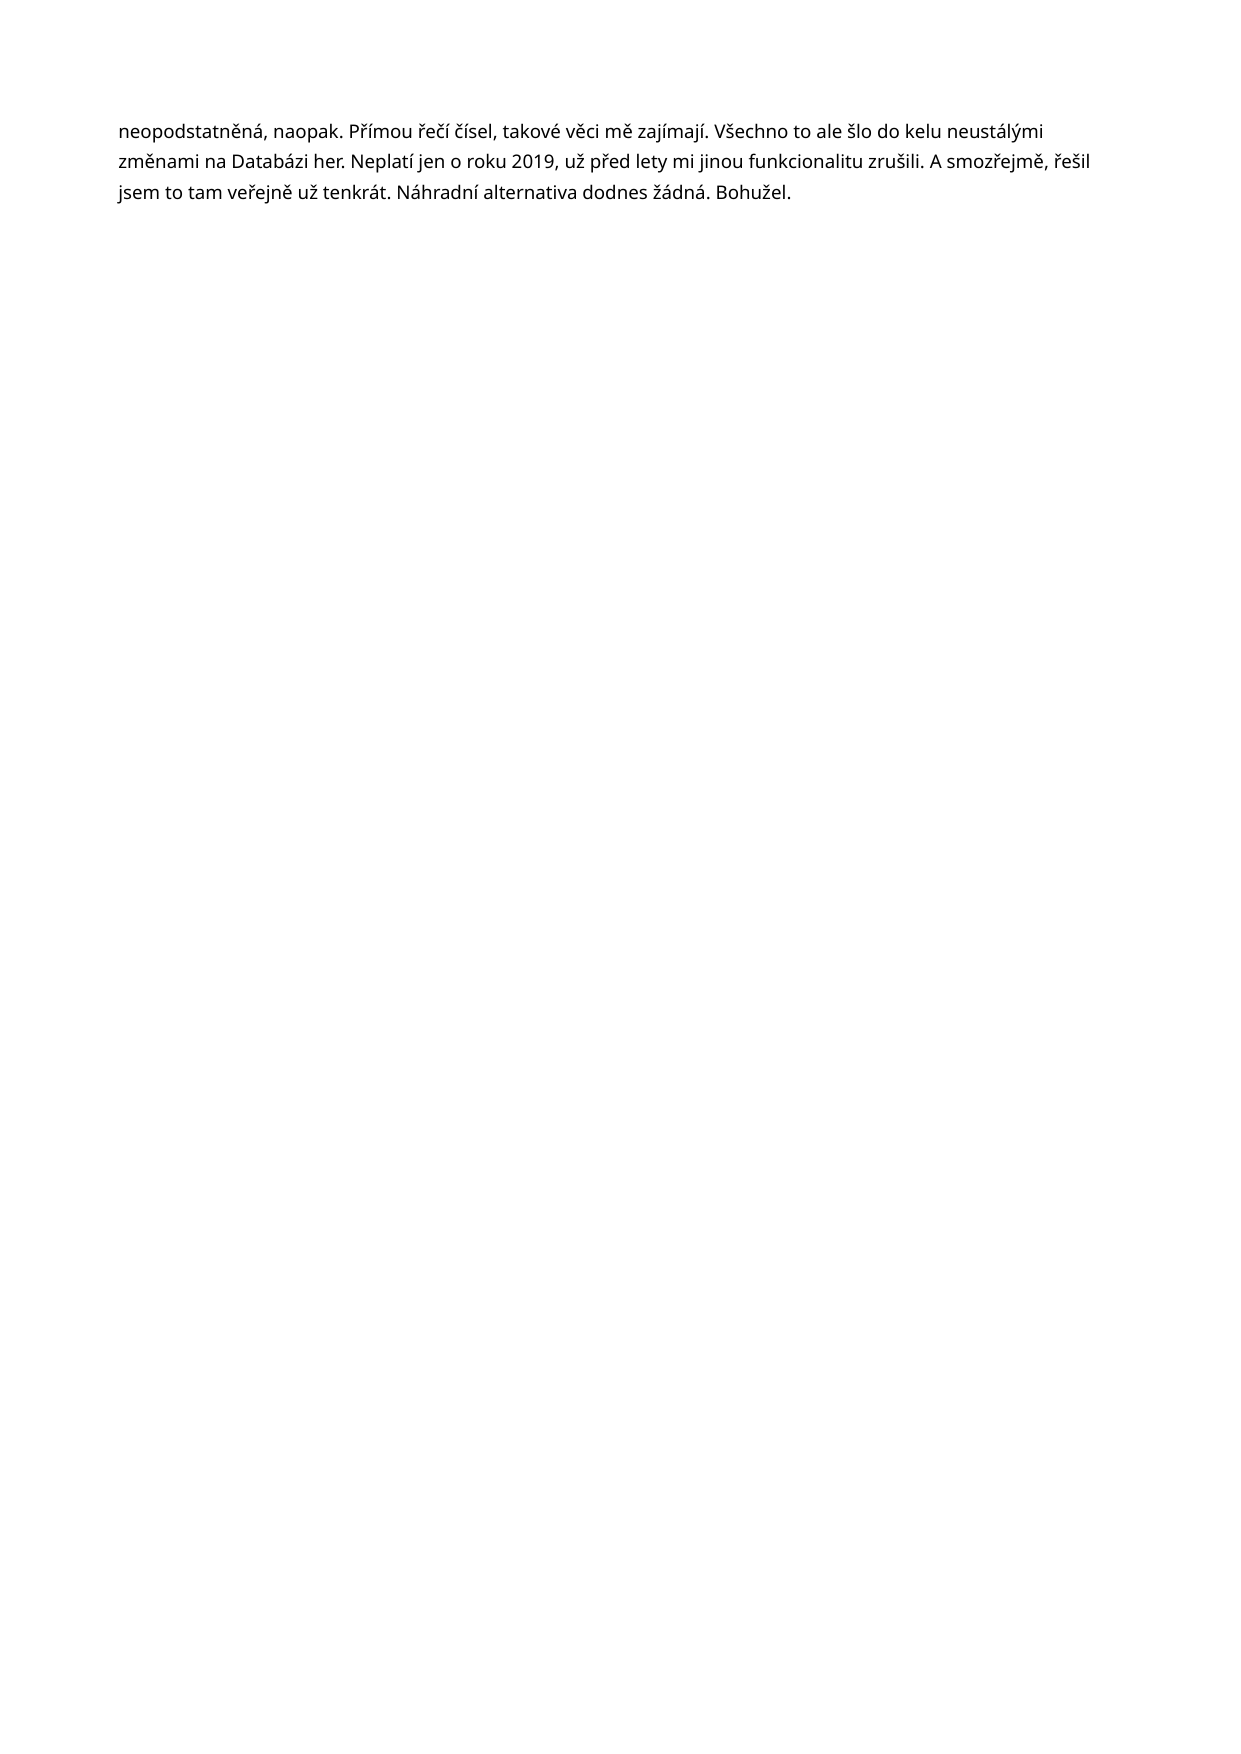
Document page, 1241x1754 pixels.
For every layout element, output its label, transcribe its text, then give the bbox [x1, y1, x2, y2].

text neopodstatněná, naopak. Přímou řečí čísel, takové věci mě zajímají. Všechno to ale šlo do kelu neustálými změnami na Databázi her. Neplatí jen o roku 2019, už před lety mi jinou funkcionalitu zrušili. A smozřejmě, řešil jsem to tam veřejně už tenkrát. Náhradní alternativa dodnes žádná. Bohužel. [118, 118, 1122, 205]
